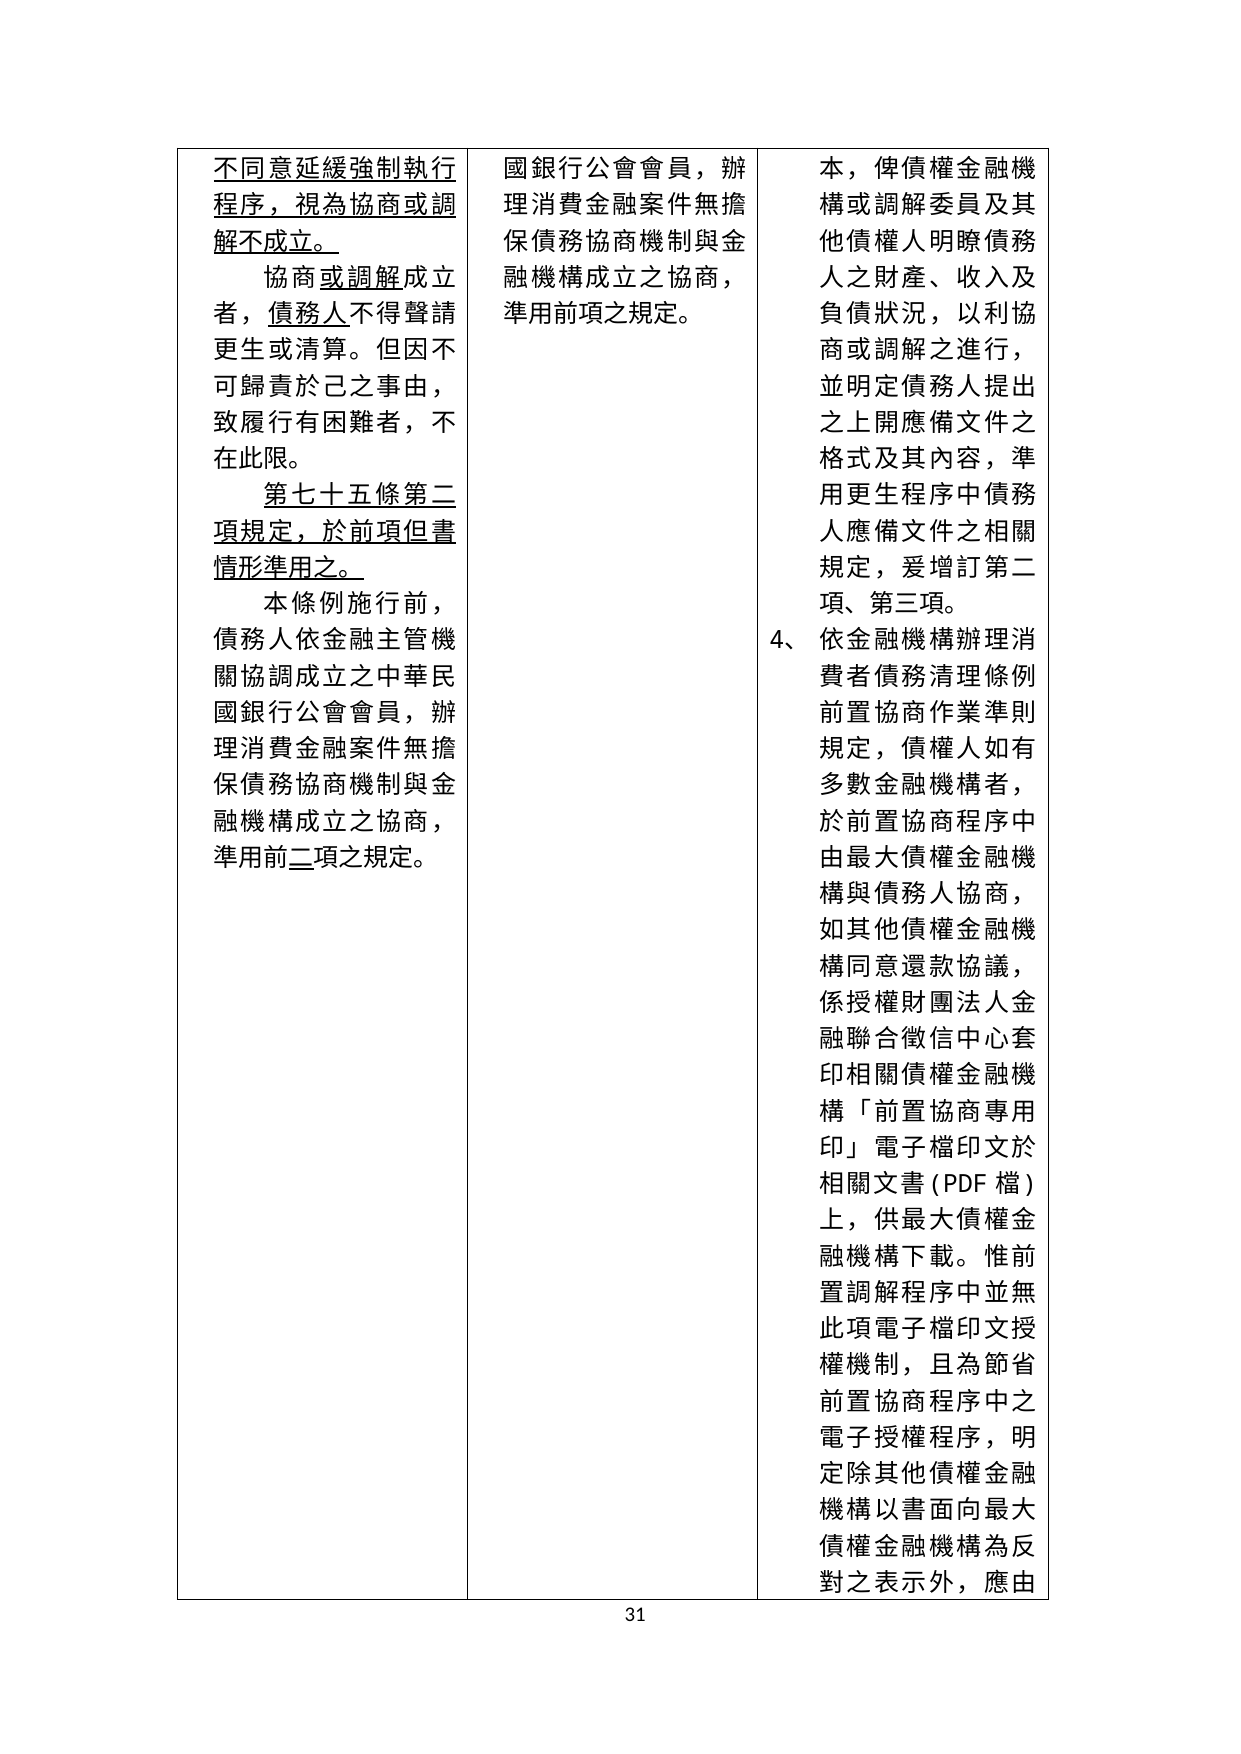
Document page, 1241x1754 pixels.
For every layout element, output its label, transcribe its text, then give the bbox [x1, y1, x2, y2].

table_cell 不同意延緩強制執行程序，視為協商或調解不成立。 協商或調解成立者，債務人不得聲請更生或清算。但因不可歸責於己之事由，致履行有困難者，不在此限。 第七十五條第二項規定，於前項但書情形準用之。 本條例施行前，債務人依金融主管機關協調成立之中華民國銀行公會會員，辦理消費金融案件無擔保債務協商機制與金融機構成立之協商，準用前二項之規定。 [178, 149, 467, 1599]
table_cell 本，俾債權金融機構或調解委員及其他債權人明瞭債務人之財產、收入及負債狀況，以利協商或調解之進行，並明定債務人提出之上開應備文件之格式及其內容，準用更生程序中債務人應備文件之相關規定，爰增訂第二項、第三項。 依金融機構辦理消費者債務清理條例前置協商作業準則規定，債權人如有多數金融機構者，於前置協商程序中由最大債權金融機構與債務人協商，如其他債權金融機構同意還款協議，係授權財團法人金融聯合徵信中心套印相關債權金融機構「前置協商專用印」電子檔印文於相關文書(PDF檔)上，供最大債權金融機構下載。惟前置調解程序中並無此項電子檔印文授權機制，且為節省前置協商程序中之電子授權程序，明定除其他債權金融機構以書面向最大債權金融機構為反對之表示外，應由 [758, 149, 1048, 1599]
table_cell 國銀行公會會員，辦理消費金融案件無擔保債務協商機制與金融機構成立之協商，準用前項之規定。 [468, 149, 757, 1599]
